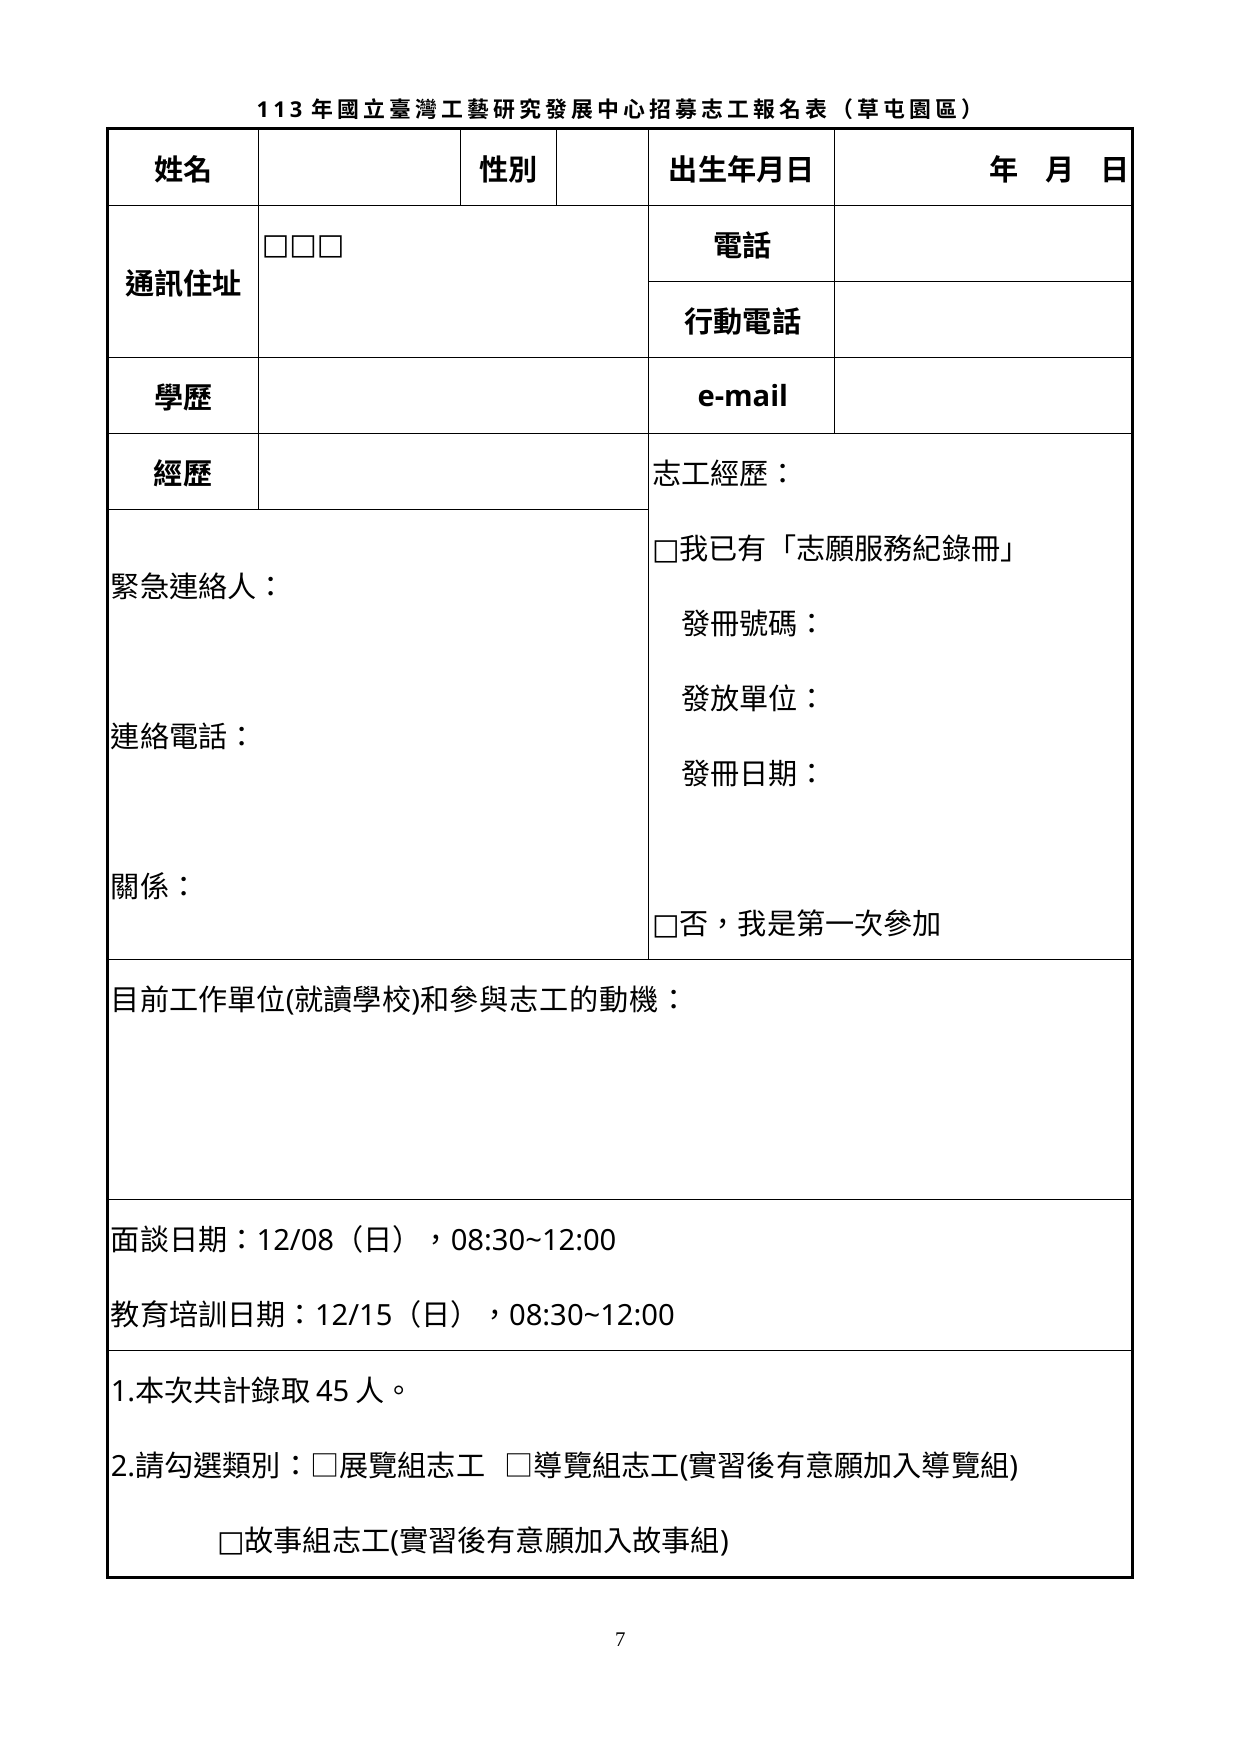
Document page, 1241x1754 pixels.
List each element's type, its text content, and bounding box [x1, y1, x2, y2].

table_header 姓名 [109, 130, 258, 205]
table_cell [835, 206, 1131, 281]
table_cell 1.本次共計錄取45人。 2.請勾選類別：□展覽組志工 □導覽組志工(實習後有意願加入導覽組) □故事組志工(實習後有意願加入故事組) [109, 1351, 1131, 1576]
text 113年國立臺灣工藝研究發展中心招募志工報名表（草屯園區） [118, 89, 1122, 127]
table_cell 志工經歷： □我已有「志願服務紀錄冊」 發冊號碼： 發放單位： 發冊日期： □否，我是第一次參加 [649, 434, 1131, 959]
table_header 年 月 日 [835, 130, 1131, 205]
table_header 出生年月日 [649, 130, 834, 205]
table_cell 行動電話 [649, 282, 834, 357]
table_header [259, 130, 460, 205]
table_cell e-mail [649, 358, 834, 433]
table_cell 目前工作單位(就讀學校)和參與志工的動機： [109, 960, 1131, 1199]
table_cell [835, 358, 1131, 433]
table_header [557, 130, 648, 205]
table_cell [835, 282, 1131, 357]
table_cell 電話 [649, 206, 834, 281]
table_cell 經歷 [109, 434, 258, 509]
table_cell 面談日期：12/08（日），08:30~12:00 教育培訓日期：12/15（日），08:30~12:00 [109, 1200, 1131, 1350]
table_cell 學歷 [109, 358, 258, 433]
table_cell [259, 434, 648, 509]
table_cell [259, 358, 648, 433]
table_cell □□□ [259, 206, 648, 357]
table_cell 通訊住址 [109, 206, 258, 357]
table_header 性別 [461, 130, 556, 205]
table_cell 緊急連絡人： 連絡電話： 關係： [109, 510, 648, 959]
